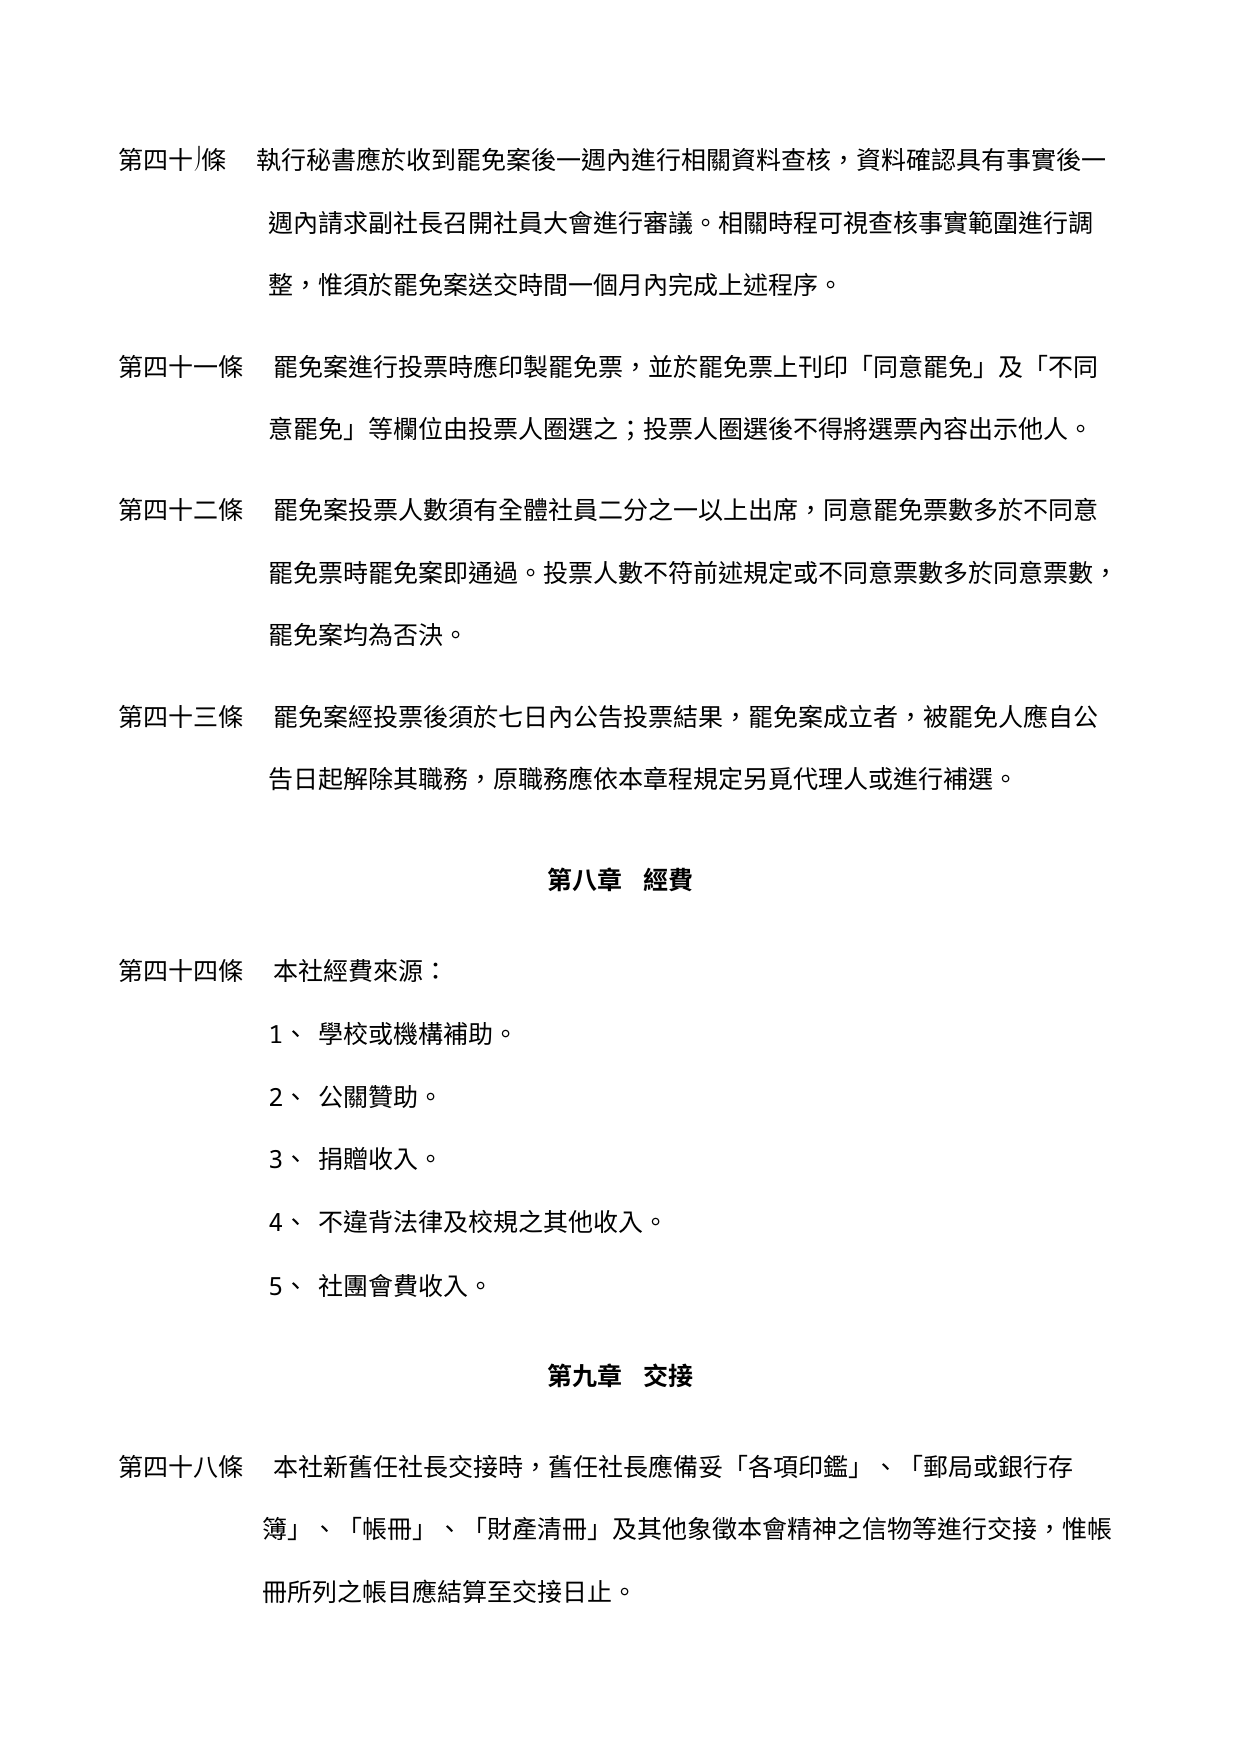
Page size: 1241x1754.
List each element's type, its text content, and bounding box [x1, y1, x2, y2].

list 不違背法律及校規之其他收入。 [268, 1180, 1122, 1242]
list 公關贊助。 [268, 1055, 1122, 1117]
list 捐贈收入。 [268, 1117, 1122, 1180]
text 第四十八條 本社新舊任社長交接時，舊任社長應備妥「各項印鑑」、「郵局或銀行存簿」、「帳冊」、「財產清冊」及其他象徵本會精神之信物等進行交接，惟帳冊所列之帳目應結算至交接日止。 [118, 1426, 1122, 1613]
list 社團會費收入。 [268, 1242, 1122, 1305]
text 第四十一條 罷免案進行投票時應印製罷免票，並於罷免票上刊印「同意罷免」及「不同意罷免」等欄位由投票人圈選之；投票人圈選後不得將選票內容出示他人。 [118, 326, 1122, 451]
text 第四十條 執行秘書應於收到罷免案後一週內進行相關資料查核，資料確認具有事實後一週內請求副社長召開社員大會進行審議。相關時程可視查核事實範圍進行調整，惟須於罷免案送交時間一個月內完成上述程序。 [118, 119, 1122, 307]
text 第四十三條 罷免案經投票後須於七日內公告投票結果，罷免案成立者，被罷免人應自公告日起解除其職務，原職務應依本章程規定另覓代理人或進行補選。 [118, 676, 1122, 801]
text 第八章 經費 [118, 838, 1122, 901]
list 學校或機構補助。 [268, 992, 1122, 1055]
text 第四十四條 本社經費來源： [118, 930, 1122, 992]
text 第九章 交接 [118, 1334, 1122, 1397]
text 第四十二條 罷免案投票人數須有全體社員二分之一以上出席，同意罷免票數多於不同意罷免票時罷免案即通過。投票人數不符前述規定或不同意票數多於同意票數，罷免案均為否決。 [118, 469, 1122, 657]
